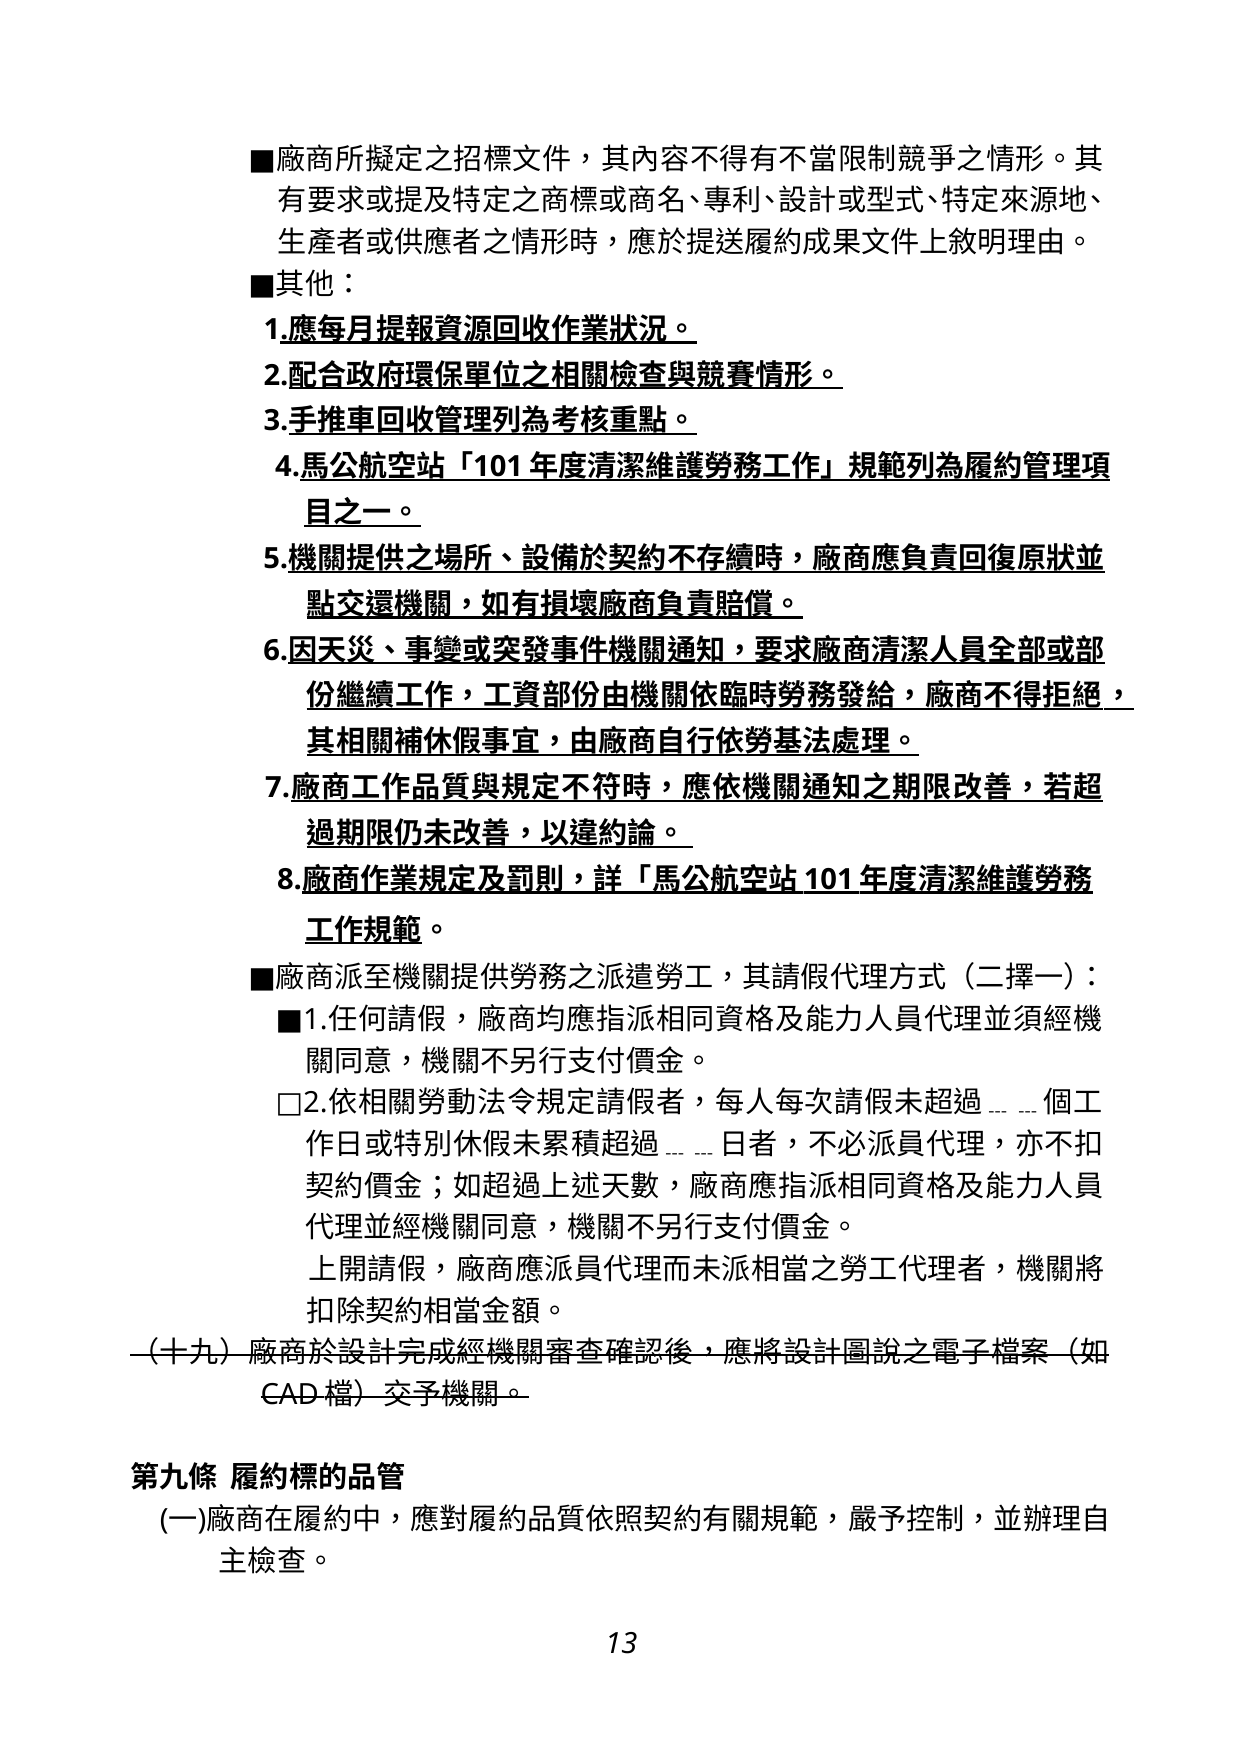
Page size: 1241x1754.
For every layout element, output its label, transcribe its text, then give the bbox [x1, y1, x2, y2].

text （十九）廠商於設計完成經機關審查確認後，應將設計圖說之電子檔案（如CAD檔）交予機關。 [130, 1329, 1110, 1413]
text 上開請假，廠商應派員代理而未派相當之勞工代理者，機關將扣除契約相當金額。 [307, 1246, 1104, 1329]
text □2.依相關勞動法令規定請假者，每人每次請假未超過﹍﹍個工作日或特別休假未累積超過﹍﹍日者，不必派員代理，亦不扣契約價金；如超過上述天數，廠商應指派相同資格及能力人員代理並經機關同意，機關不另行支付價金。 [275, 1079, 1104, 1246]
text 第九條 履約標的品管 [130, 1454, 1110, 1496]
text ■其他： [248, 261, 1104, 302]
text 8.廠商作業規定及罰則，詳「馬公航空站101年度清潔維護勞務 [277, 852, 1104, 898]
text 工作規範。 [130, 898, 1110, 950]
text 1.應每月提報資源回收作業狀況。 [248, 302, 1104, 348]
text ■廠商派至機關提供勞務之派遣勞工，其請假代理方式（二擇一）： [248, 950, 1104, 996]
text 4.馬公航空站「101年度清潔維護勞務工作」規範列為履約管理項目之一。 [275, 440, 1110, 532]
text 6.因天災、事變或突發事件機關通知，要求廠商清潔人員全部或部份繼續工作，工資部份由機關依臨時勞務發給，廠商不得拒絕，其相關補休假事宜，由廠商自行依勞基法處理。 [248, 623, 1104, 761]
text (一)廠商在履約中，應對履約品質依照契約有關規範，嚴予控制，並辦理自主檢查。 [159, 1496, 1110, 1579]
text 2.配合政府環保單位之相關檢查與競賽情形。 [248, 348, 1104, 394]
text ■廠商所擬定之招標文件，其內容不得有不當限制競爭之情形。其有要求或提及特定之商標或商名、專利、設計或型式、特定來源地、生產者或供應者之情形時，應於提送履約成果文件上敘明理由。 [248, 136, 1104, 261]
text 7.廠商工作品質與規定不符時，應依機關通知之期限改善，若超過期限仍未改善，以違約論。 [248, 761, 1104, 852]
text 5.機關提供之場所、設備於契約不存續時，廠商應負責回復原狀並點交還機關，如有損壞廠商負責賠償。 [248, 532, 1104, 623]
text ■1.任何請假，廠商均應指派相同資格及能力人員代理並須經機關同意，機關不另行支付價金。 [275, 996, 1104, 1079]
text 3.手推車回收管理列為考核重點。 [248, 394, 1104, 440]
